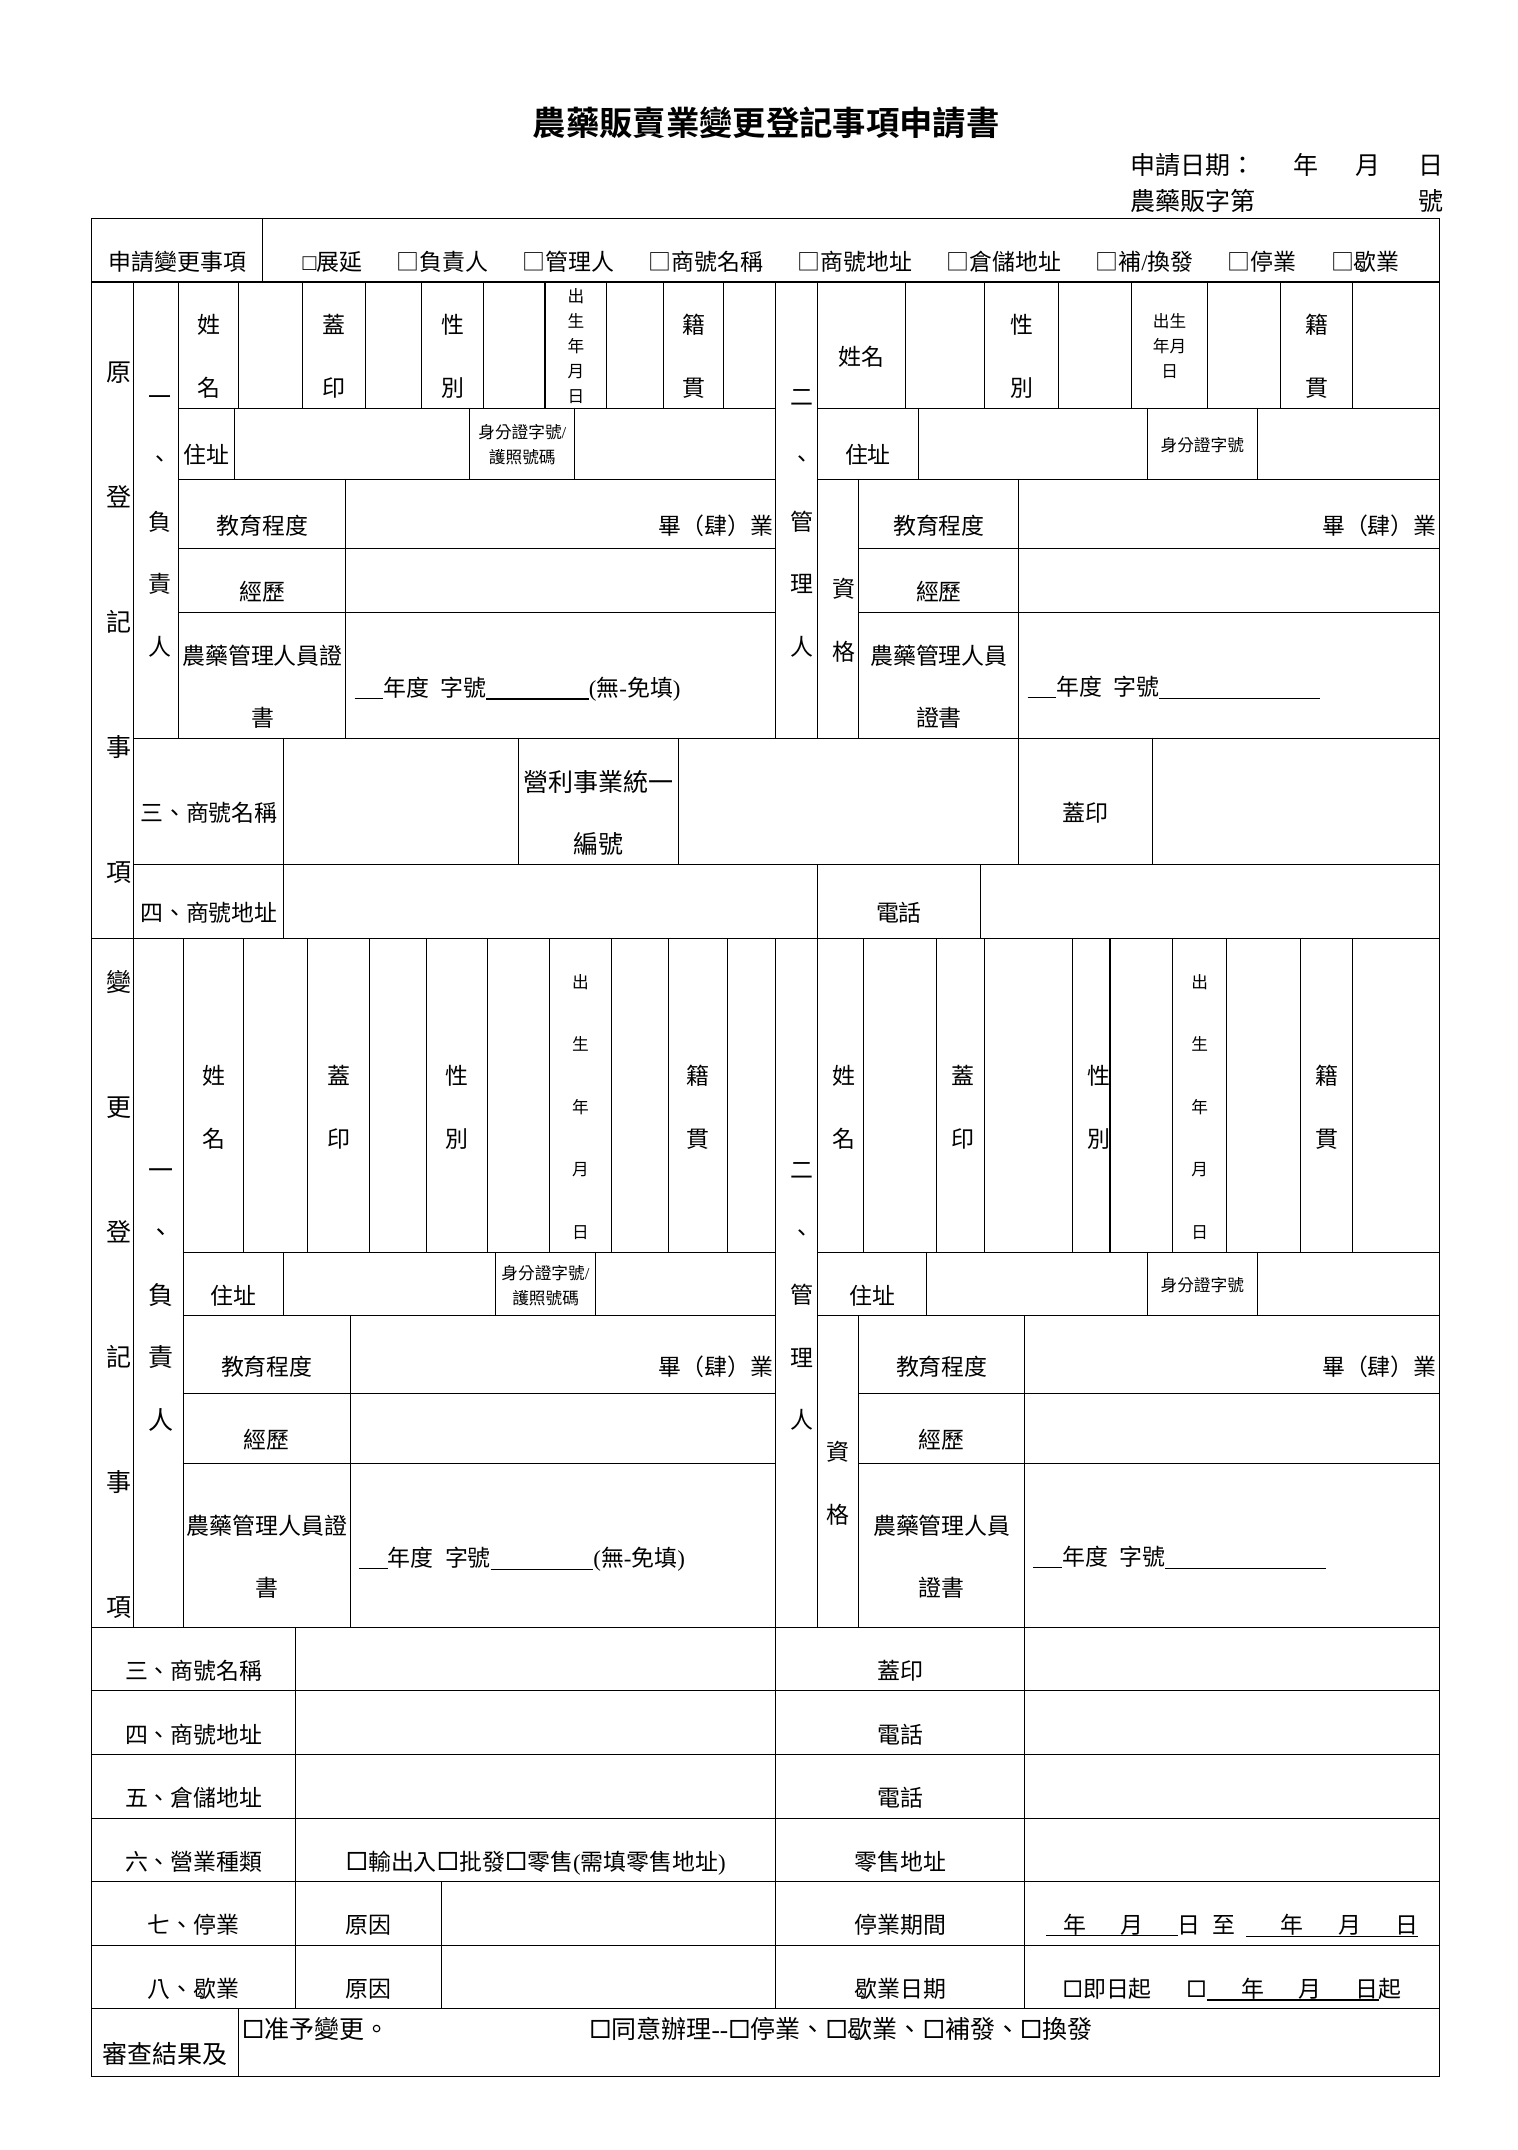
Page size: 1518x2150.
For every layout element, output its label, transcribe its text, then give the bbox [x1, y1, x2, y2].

text 農藥販字第 號 [89, 182, 1443, 218]
table_cell 年度 字號 (無-免填) [351, 1464, 775, 1627]
table_cell 營利事業統一編號 [519, 739, 678, 864]
table_cell 八、歇業 [92, 1946, 295, 2008]
table_cell 經歷 [859, 549, 1018, 612]
table_cell 一、負責人 [134, 283, 178, 738]
table_cell [864, 939, 936, 1252]
table_cell 原因 [296, 1882, 441, 1944]
table_cell [488, 939, 549, 1252]
table_cell 原因 [296, 1946, 441, 2008]
table_cell [296, 1628, 775, 1690]
table_cell [612, 939, 668, 1252]
table_cell [985, 939, 1072, 1252]
table_cell 資格 [818, 1316, 858, 1627]
table_cell 姓名 [184, 939, 243, 1252]
table_cell [442, 1882, 775, 1944]
table_cell [1111, 939, 1172, 1252]
table_cell [724, 283, 775, 407]
table_cell [351, 1394, 775, 1463]
table_cell 性別 [422, 283, 483, 407]
table_cell [235, 409, 469, 478]
table_cell [1025, 1755, 1439, 1817]
table_cell 歇業日期 [776, 1946, 1024, 2008]
table_cell 籍貫 [669, 939, 727, 1252]
table_cell [1208, 283, 1280, 407]
table_cell 身分證字號 [1148, 409, 1257, 478]
table_cell [1025, 1628, 1439, 1690]
table_cell 性別 [427, 939, 487, 1252]
table_cell 籍貫 [664, 283, 723, 407]
table_cell 三、商號名稱 [134, 739, 283, 864]
table_cell 住址 [818, 409, 918, 478]
table_cell 姓名 [818, 283, 905, 407]
table_cell 二、管理人 [776, 939, 817, 1627]
table_cell [1025, 1394, 1439, 1463]
table_cell 原 登 記 事 項 [92, 283, 133, 938]
table_cell 姓名 [818, 939, 863, 1252]
table_cell 零售地址 [776, 1819, 1024, 1881]
table_cell [927, 1253, 1147, 1315]
table_cell 身分證字號/護照號碼 [470, 409, 574, 478]
table_cell 即日起  年 月 日起 [1025, 1946, 1439, 2008]
table_cell [284, 739, 518, 864]
table_cell 身分證字號/護照號碼 [496, 1253, 595, 1315]
table_cell 蓋印 [303, 283, 365, 407]
table_cell 蓋印 [1019, 739, 1152, 864]
table_cell [728, 939, 775, 1252]
table_cell 停業期間 [776, 1882, 1024, 1944]
table_cell [1025, 1691, 1439, 1754]
table_cell 年 月 日 至 年 月 日 [1025, 1882, 1439, 1944]
table_cell [284, 865, 817, 938]
table_cell 二、管理人 [776, 283, 817, 738]
table_cell [1227, 939, 1300, 1252]
table_cell 年度 字號 [1019, 613, 1439, 738]
table_cell 一、負責人 [134, 939, 183, 1627]
table_cell 農藥管理人員證書 [859, 1464, 1024, 1627]
table_cell 出生年月日 [1173, 939, 1226, 1252]
table_cell 農藥管理人員證書 [859, 613, 1018, 738]
table_cell [296, 1755, 775, 1817]
table_cell [596, 1253, 775, 1315]
table_cell 住址 [818, 1253, 926, 1315]
table_cell 出生年月日 [546, 283, 606, 407]
table_cell 五、倉儲地址 [92, 1755, 295, 1817]
table_cell [1019, 549, 1439, 612]
table_cell [906, 283, 984, 407]
table_cell [607, 283, 663, 407]
table_cell 性別 [985, 283, 1058, 407]
table_cell [679, 739, 1018, 864]
table_cell 身分證字號 [1148, 1253, 1257, 1315]
table_cell 變 更 登 記 事 項 [92, 939, 133, 1627]
table_cell [366, 283, 421, 407]
table_cell [370, 939, 426, 1252]
table_cell 准予變更。 同意辦理--停業、歇業、補發、換發 [239, 2009, 1439, 2076]
table_cell 籍貫 [1281, 283, 1352, 407]
table_cell 四、商號地址 [92, 1691, 295, 1754]
table_cell 住址 [179, 409, 234, 478]
table_cell 畢（肆）業 [346, 480, 775, 548]
table_cell [919, 409, 1147, 478]
table_cell [1258, 409, 1439, 478]
table_header 申請變更事項 [92, 219, 262, 281]
table_cell [1025, 1819, 1439, 1881]
table_cell 住址 [184, 1253, 283, 1315]
table_cell 三、商號名稱 [92, 1628, 295, 1690]
table_cell 經歷 [859, 1394, 1024, 1463]
table_cell 出生年月日 [1132, 283, 1207, 407]
text 農藥販賣業變更登記事項申請書 [89, 97, 1443, 145]
table_cell 籍貫 [1301, 939, 1352, 1252]
table_cell 教育程度 [184, 1316, 350, 1393]
table_cell [1153, 739, 1439, 864]
table_cell [575, 409, 775, 478]
table_cell 經歷 [184, 1394, 350, 1463]
table_cell 畢（肆）業 [1025, 1316, 1439, 1393]
table_cell 七、停業 [92, 1882, 295, 1944]
table_cell 畢（肆）業 [351, 1316, 775, 1393]
table_cell [244, 939, 307, 1252]
table_cell [1258, 1253, 1439, 1315]
table_cell [284, 1253, 495, 1315]
table_cell [1353, 939, 1439, 1252]
table_cell 農藥管理人員證書 [184, 1464, 350, 1627]
table_cell 年度 字號 [1025, 1464, 1439, 1627]
text 申請日期： 年 月 日 [89, 145, 1443, 182]
table_cell 審查結果及 [92, 2009, 238, 2076]
table_cell 性別 [1073, 939, 1109, 1252]
table_cell 出生年月日 [550, 939, 611, 1252]
table_cell 蓋印 [308, 939, 369, 1252]
table_cell 農藥管理人員證書 [179, 613, 345, 738]
table_cell 資格 [818, 480, 858, 738]
table_cell 姓名 [179, 283, 238, 407]
table_cell 教育程度 [179, 480, 345, 548]
table_header □展延 □負責人 □管理人 □商號名稱 □商號地址 □倉儲地址 □補/換發 □停業 □歇業 [263, 219, 1439, 281]
table_cell 畢（肆）業 [1019, 480, 1439, 548]
table_cell 六、營業種類 [92, 1819, 295, 1881]
table_cell 經歷 [179, 549, 345, 612]
table_cell [981, 865, 1439, 938]
table_cell 電話 [776, 1691, 1024, 1754]
table_cell [484, 283, 544, 407]
table_cell 蓋印 [937, 939, 984, 1252]
table_cell [239, 283, 302, 407]
table_cell 教育程度 [859, 1316, 1024, 1393]
table_cell 電話 [818, 865, 980, 938]
table_cell 年度 字號 (無-免填) [346, 613, 775, 738]
table_cell [296, 1691, 775, 1754]
table_cell 蓋印 [776, 1628, 1024, 1690]
table_cell 教育程度 [859, 480, 1018, 548]
table_cell [346, 549, 775, 612]
table_cell 輸出入批發零售(需填零售地址) [296, 1819, 775, 1881]
table_cell [1059, 283, 1131, 407]
table_cell 四、商號地址 [134, 865, 283, 938]
table_cell [1353, 283, 1439, 407]
table_cell [442, 1946, 775, 2008]
table_cell 電話 [776, 1755, 1024, 1817]
